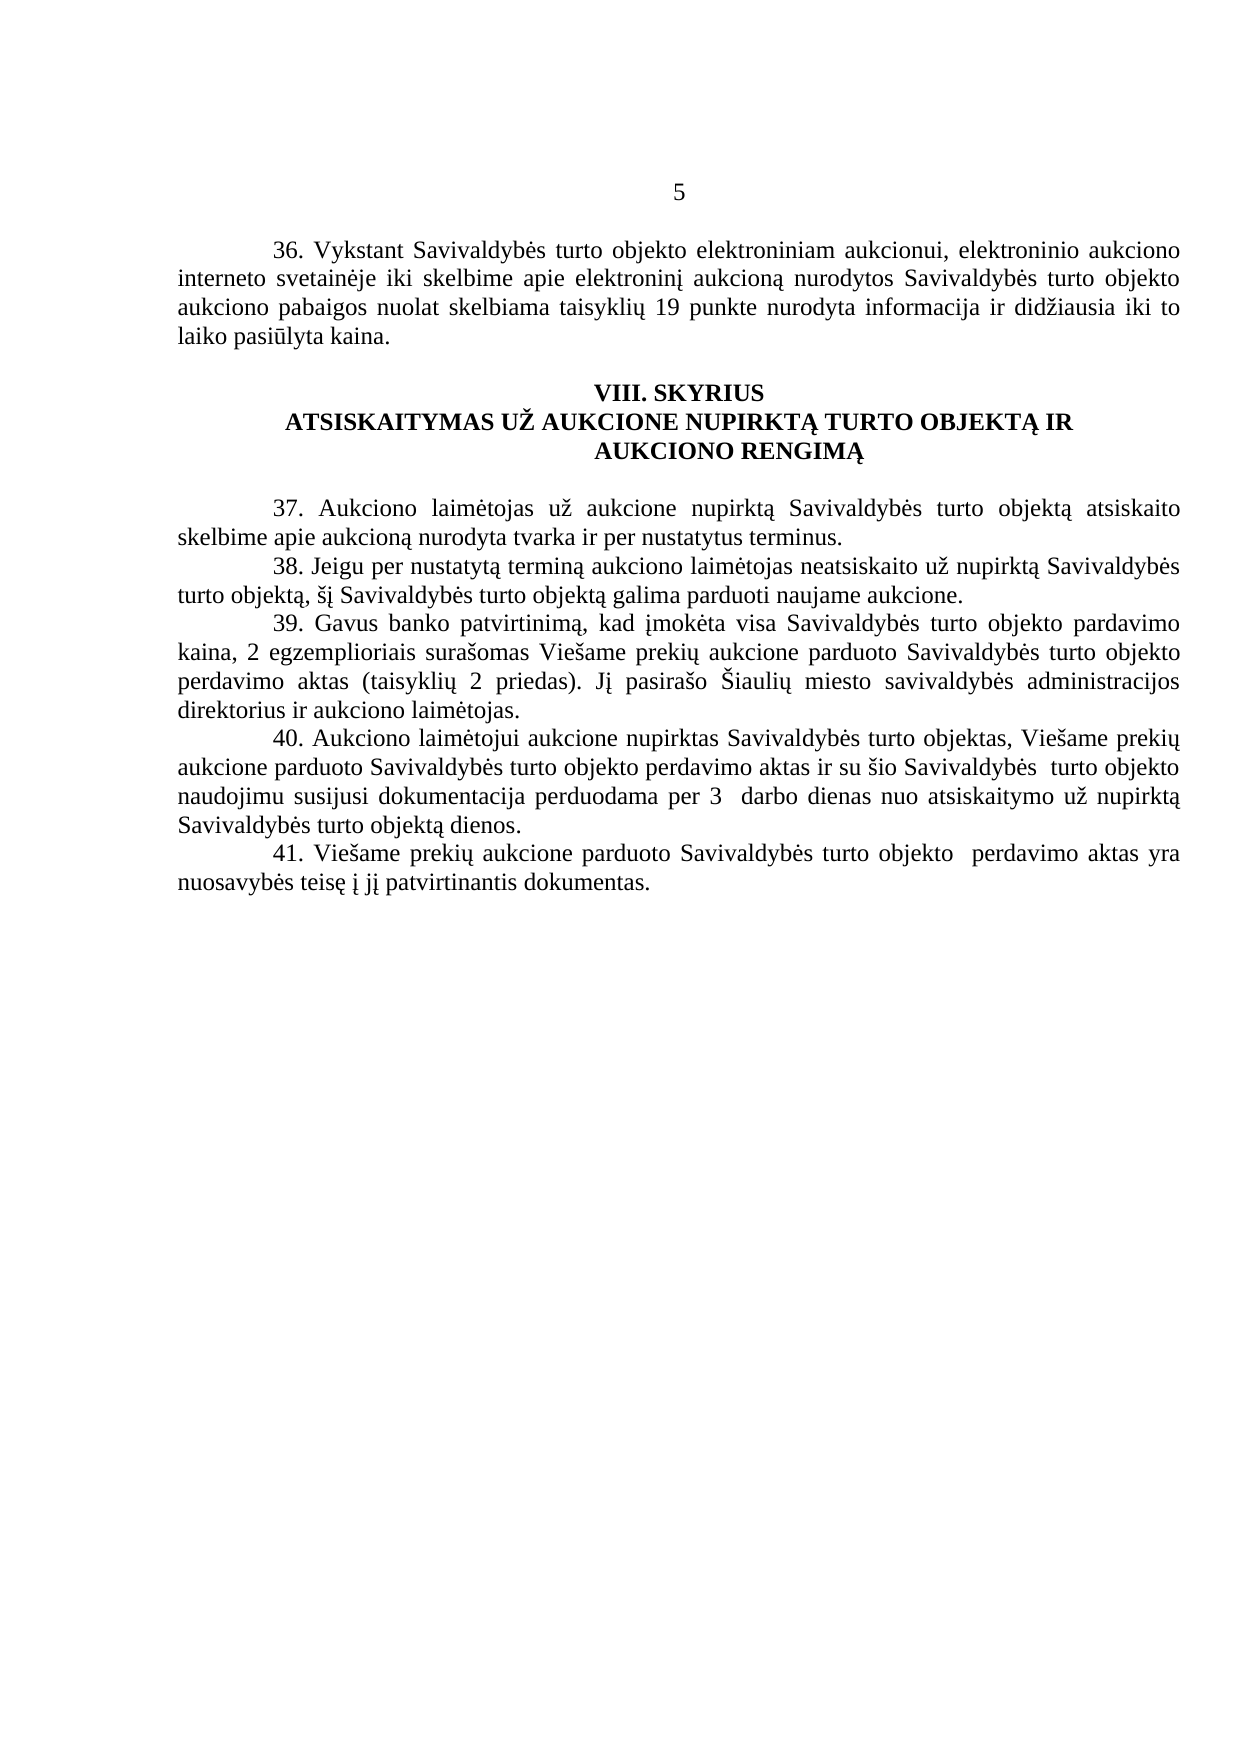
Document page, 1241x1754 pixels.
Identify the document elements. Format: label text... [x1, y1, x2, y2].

text 37. Aukciono laimėtojas už aukcione nupirktą Savivaldybės turto objektą atsiskaito skelbime apie aukcioną nurodyta tvarka ir per nustatytus terminus. [177, 493, 1181, 551]
text AUKCIONO RENGIMĄ [277, 436, 1181, 465]
text 41. Viešame prekių aukcione parduoto Savivaldybės turto objekto perdavimo aktas yra nuosavybės teisę į jį patvirtinantis dokumentas. [177, 838, 1181, 896]
text VIII. SKYRIUS [177, 378, 1181, 407]
text ATSISKAITYMAS UŽ AUKCIONE NUPIRKTĄ TURTO OBJEKTĄ IR [177, 407, 1181, 436]
text 38. Jeigu per nustatytą terminą aukciono laimėtojas neatsiskaito už nupirktą Savivaldybės turto objektą, šį Savivaldybės turto objektą galima parduoti naujame aukcione. [177, 551, 1181, 608]
text 39. Gavus banko patvirtinimą, kad įmokėta visa Savivaldybės turto objekto pardavimo kaina, 2 egzemplioriais surašomas Viešame prekių aukcione parduoto Savivaldybės turto objekto perdavimo aktas (taisyklių 2 priedas). Jį pasirašo Šiaulių miesto savivaldybės administracijos direktorius ir aukciono laimėtojas. [177, 608, 1181, 723]
text 36. Vykstant Savivaldybės turto objekto elektroniniam aukcionui, elektroninio aukciono interneto svetainėje iki skelbime apie elektroninį aukcioną nurodytos Savivaldybės turto objekto aukciono pabaigos nuolat skelbiama taisyklių 19 punkte nurodyta informacija ir didžiausia iki to laiko pasiūlyta kaina. [177, 235, 1181, 350]
text 40. Aukciono laimėtojui aukcione nupirktas Savivaldybės turto objektas, Viešame prekių aukcione parduoto Savivaldybės turto objekto perdavimo aktas ir su šio Savivaldybės turto objekto naudojimu susijusi dokumentacija perduodama per 3 darbo dienas nuo atsiskaitymo už nupirktą Savivaldybės turto objektą dienos. [177, 723, 1181, 838]
